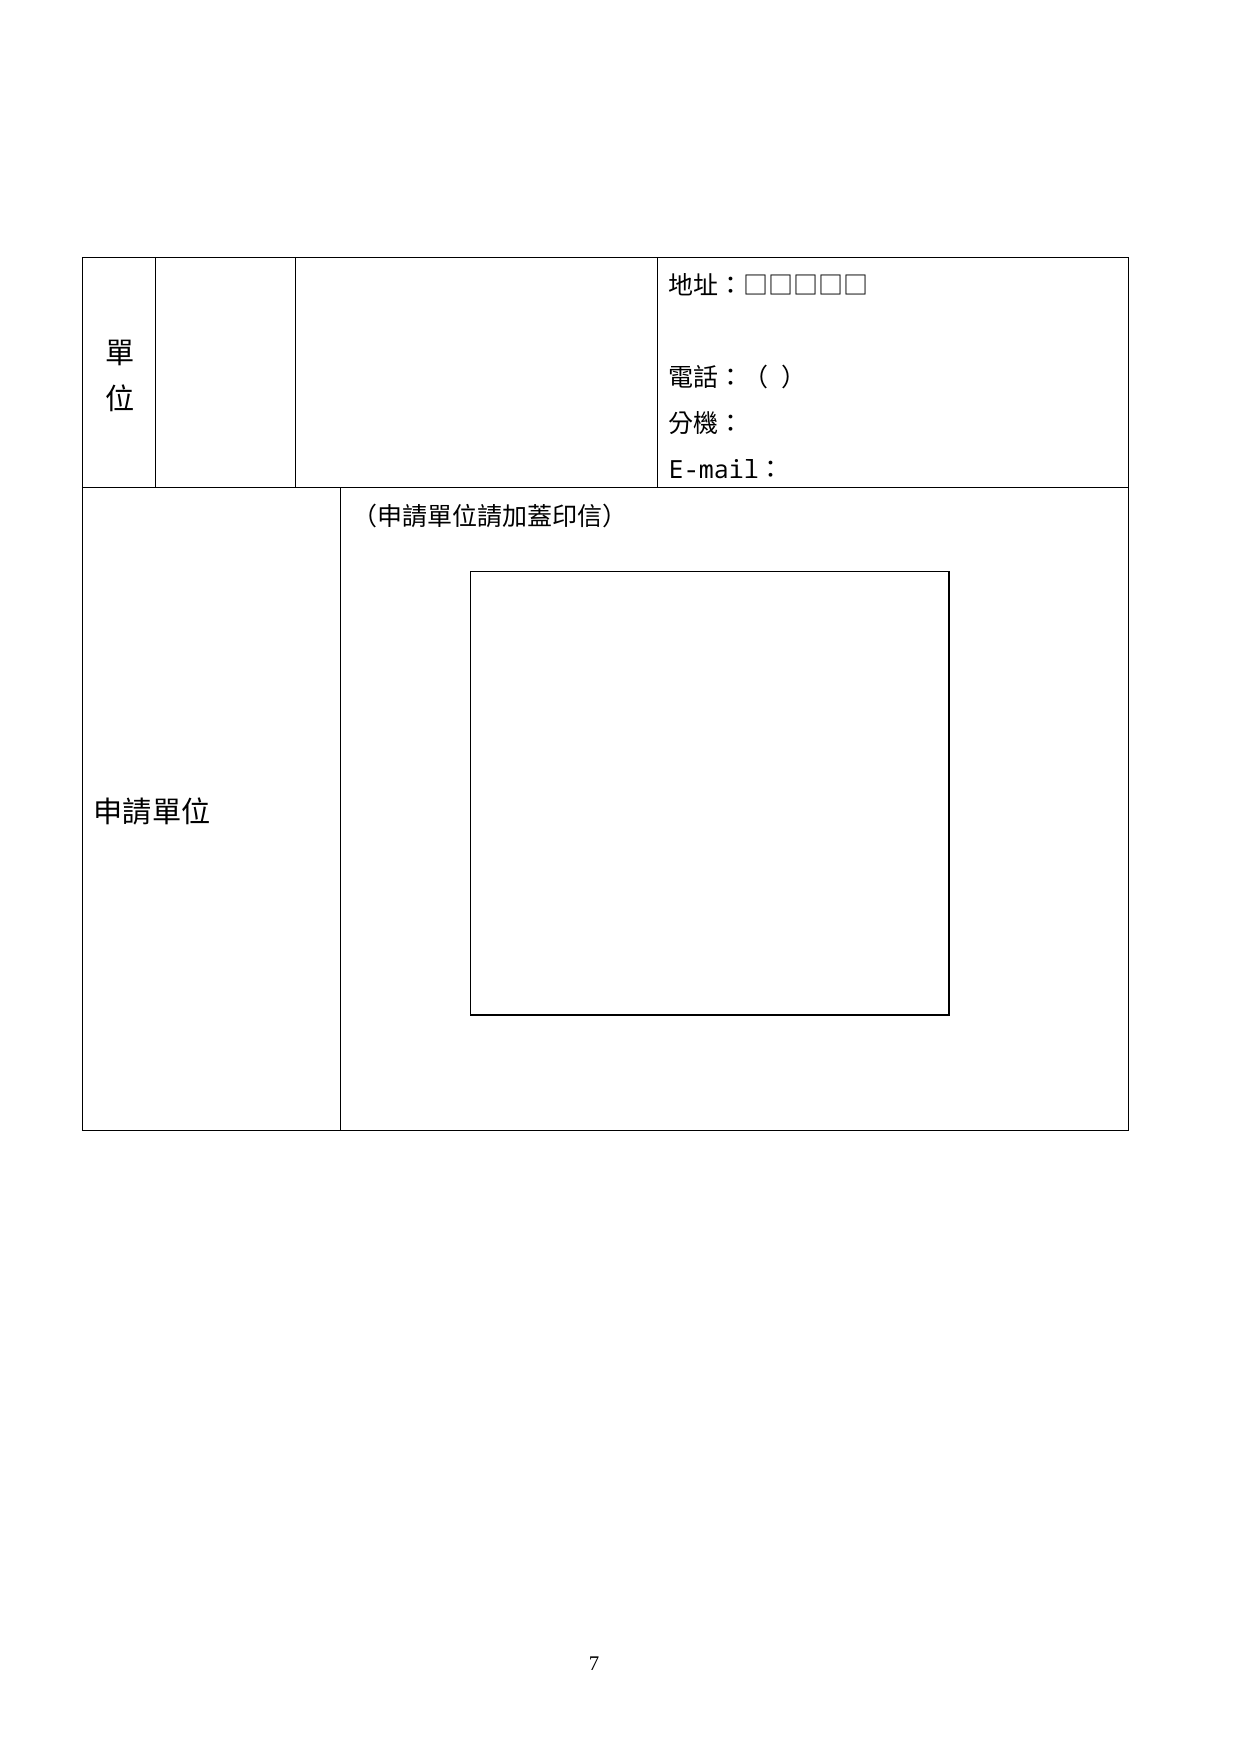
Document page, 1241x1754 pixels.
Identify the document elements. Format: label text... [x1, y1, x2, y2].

table_cell [156, 258, 295, 487]
table_cell 申請單位 [83, 488, 340, 1130]
table_cell 地址：□□□□□ 電話：（ ） 分機： E-mail： [658, 258, 1128, 487]
table_cell （申請單位請加蓋印信） [341, 488, 1128, 1130]
table_cell [296, 258, 657, 487]
table_cell 單位 [83, 258, 155, 487]
